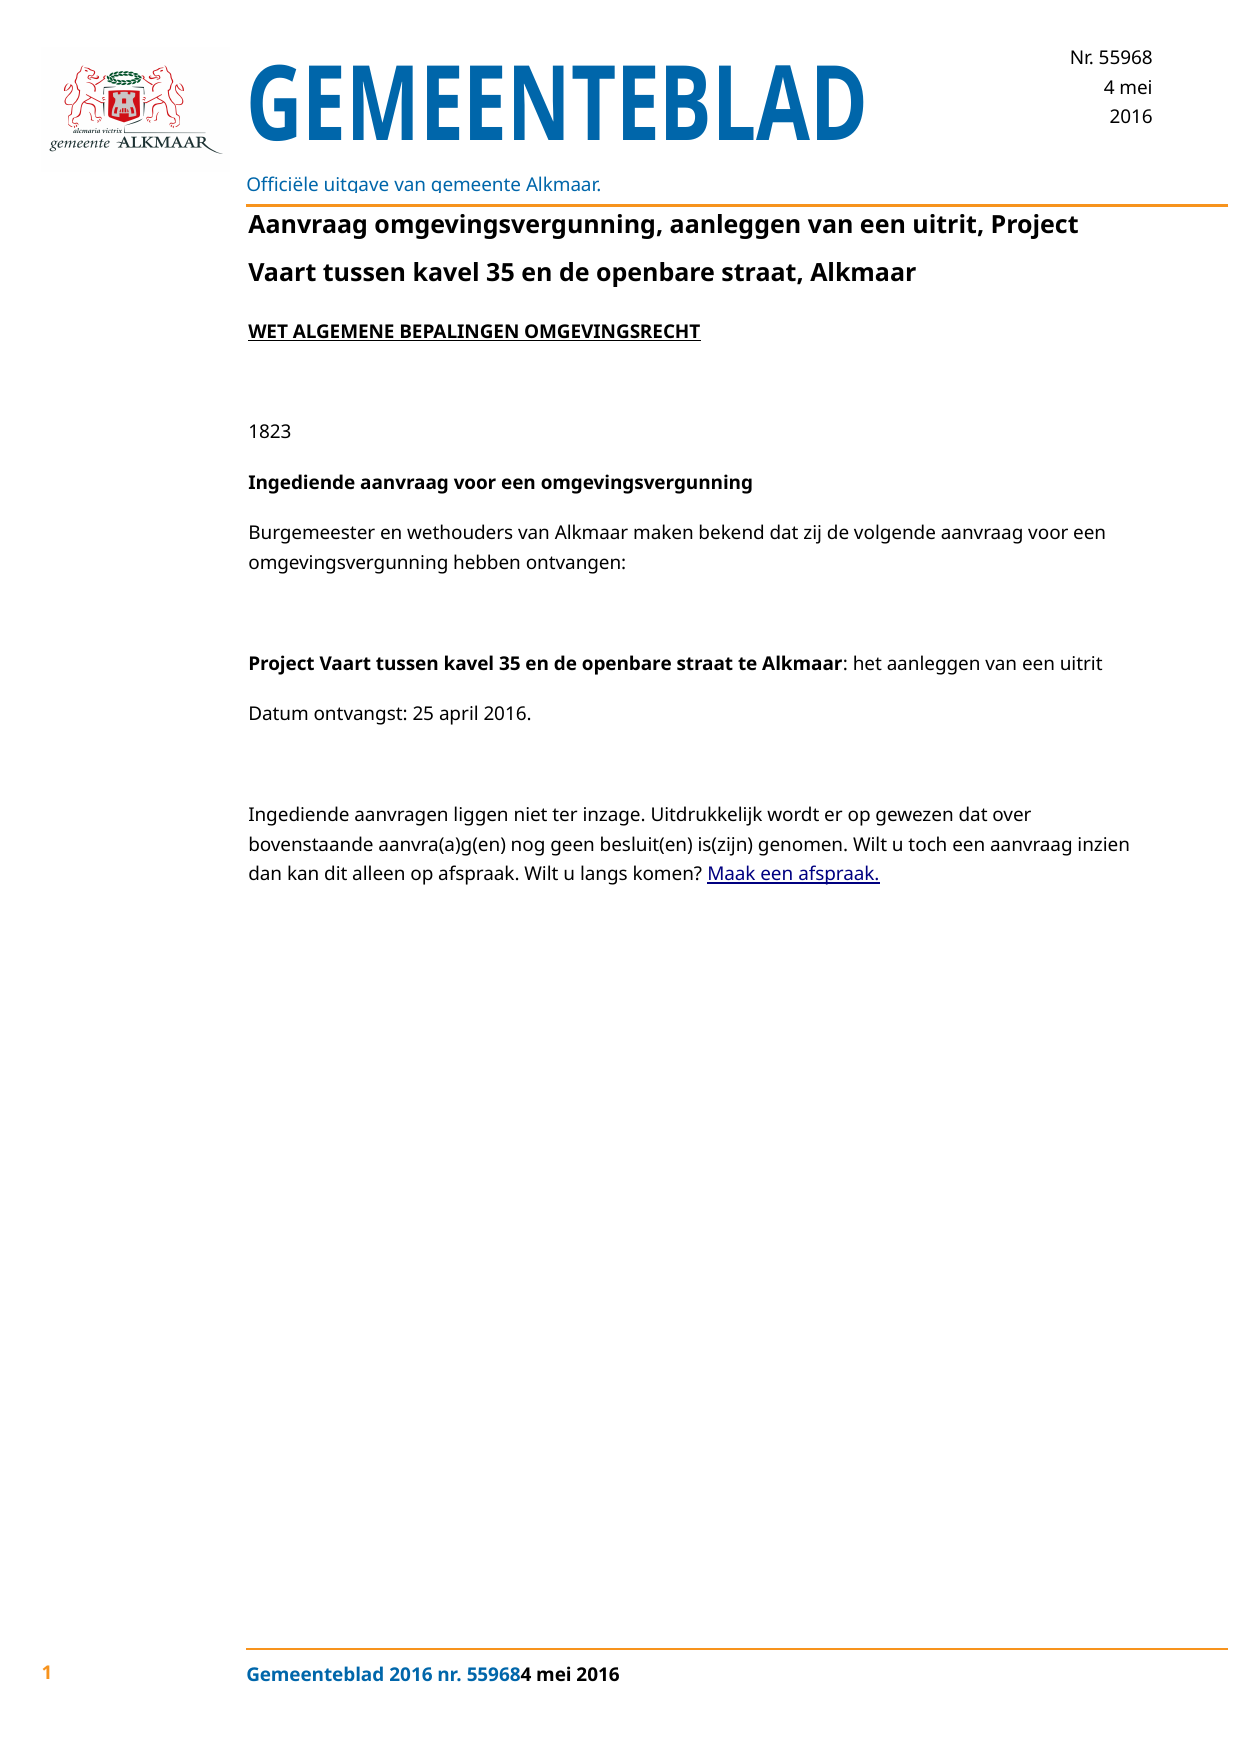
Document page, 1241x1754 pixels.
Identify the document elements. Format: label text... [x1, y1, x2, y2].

text Datum ontvangst: 25 april 2016. [248, 700, 1152, 726]
text 1823 [248, 419, 1152, 444]
text Aanvraag omgevingsvergunning, aanleggen van een uitrit, Project Vaart tussen kavel 35 en de openbare straat, Alkmaar [248, 207, 1152, 288]
text Project Vaart tussen kavel 35 en de openbare straat te Alkmaar: het aanleggen van een uitrit [248, 650, 1152, 676]
text WET ALGEMENE BEPALINGEN OMGEVINGSRECHT [248, 318, 1152, 344]
picture [41, 47, 231, 172]
text Ingediende aanvraag voor een omgevingsvergunning [248, 469, 1152, 495]
text Burgemeester en wethouders van Alkmaar maken bekend dat zij de volgende aanvraag voor een omgevingsvergunning hebben ontvangen: [248, 519, 1152, 575]
text Ingediende aanvragen liggen niet ter inzage. Uitdrukkelijk wordt er op gewezen dat over bovenstaande aanvra(a)g(en) nog geen besluit(en) is(zijn) genomen. Wilt u toch een aanvraag inzien dan kan dit alleen op afspraak. Wilt u langs komen? Maak een afspraak. [248, 801, 1152, 886]
